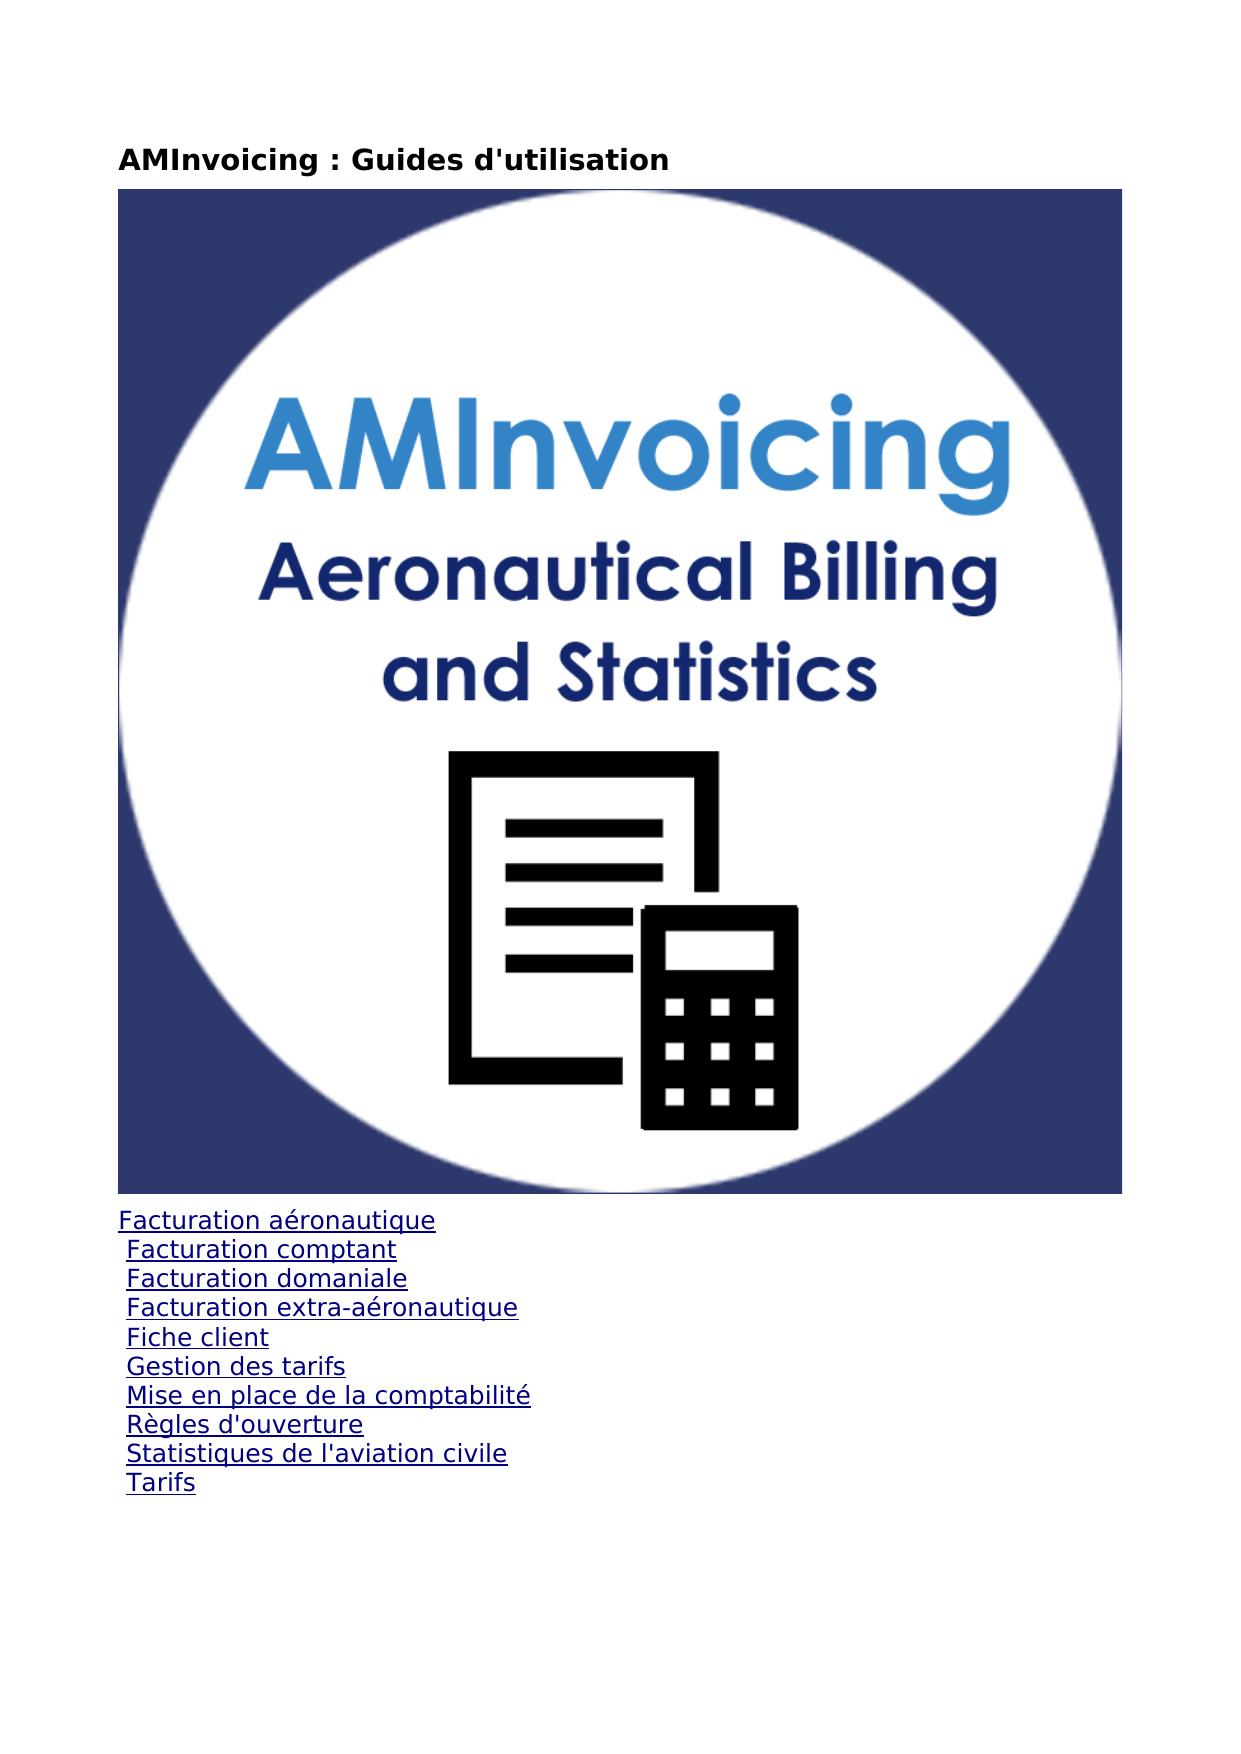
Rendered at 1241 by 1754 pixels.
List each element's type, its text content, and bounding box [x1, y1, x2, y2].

picture [118, 189, 1123, 1194]
text Facturation aéronautique Facturation comptant Facturation domaniale Facturation extra-aéronautique Fiche client Gestion des tarifs Mise en place de la comptabilité Règles d'ouverture Statistiques de l'aviation civile Tarifs [118, 1206, 1122, 1527]
subtitle AMInvoicing : Guides d'utilisation [118, 143, 1122, 177]
